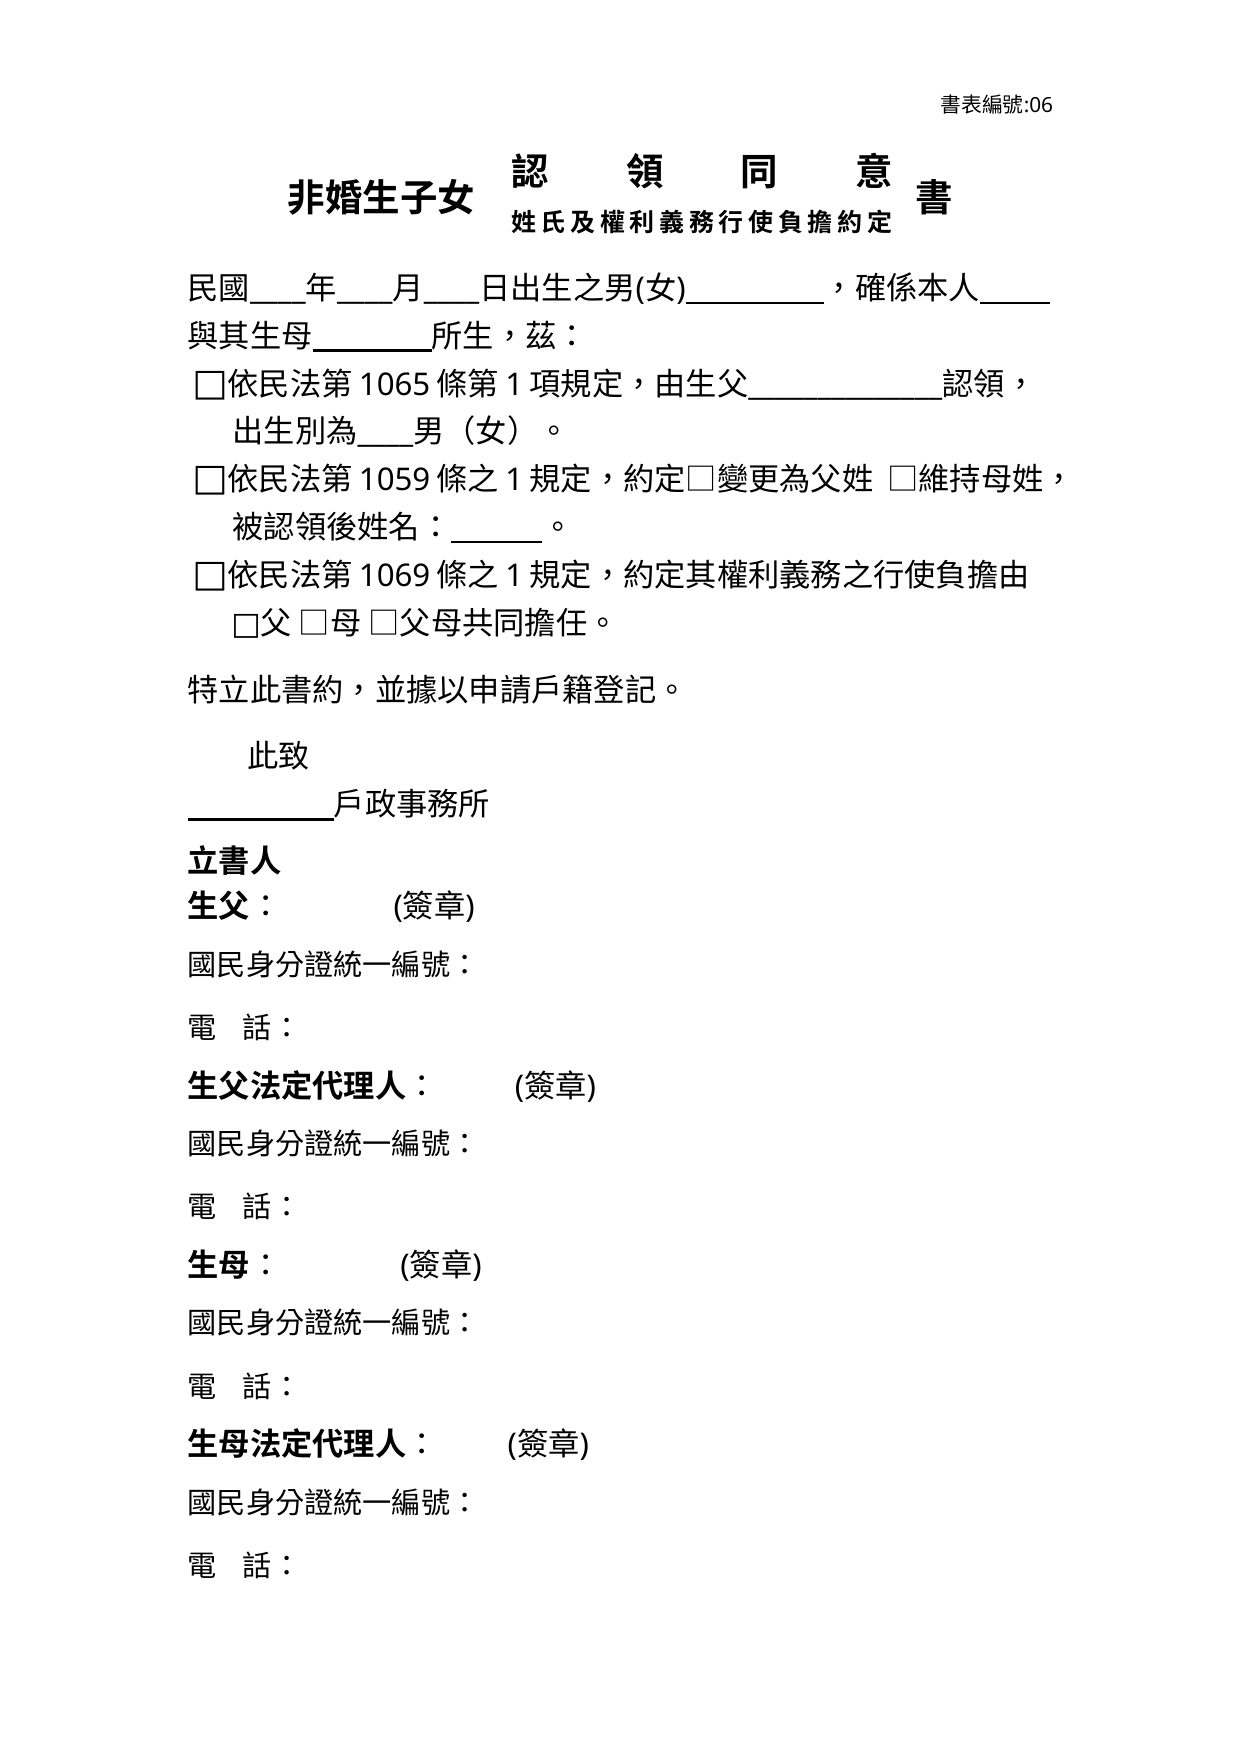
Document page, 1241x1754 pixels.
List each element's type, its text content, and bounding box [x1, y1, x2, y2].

text 生母： (簽章) [187, 1246, 1053, 1284]
text 此致 [247, 729, 1053, 777]
text 認 領 同 意 [511, 149, 893, 195]
text 姓氏及權利義務行使負擔約定 [511, 195, 893, 241]
text 電 話： [187, 1359, 1053, 1407]
text □依民法第1065條第1項規定，由生父______________認領，出生別為____男（女）。 [192, 357, 1053, 452]
text □依民法第1069條之1規定，約定其權利義務之行使負擔由 [192, 548, 1044, 596]
text 民國____年____月____日出生之男(女) ，確係本人 與其生母 所生，茲： [187, 261, 1053, 357]
text 生母法定代理人： (簽章) [187, 1425, 1053, 1463]
text □父 □母 □父母共同擔任。 [226, 596, 1044, 644]
text 國民身分證統一編號： [187, 1463, 1053, 1538]
text 國民身分證統一編號： [187, 1104, 1053, 1179]
text 立書人 [187, 825, 1053, 884]
text 戶政事務所 [187, 777, 1053, 825]
text 生父法定代理人： (簽章) [187, 1067, 1053, 1104]
text 非婚生子女 [187, 164, 511, 223]
text 國民身分證統一編號： [187, 1284, 1053, 1359]
text 國民身分證統一編號： [187, 925, 1053, 1000]
text 特立此書約，並據以申請戶籍登記。 [187, 663, 1053, 711]
text 書 [893, 164, 1053, 223]
text 電 話： [187, 1179, 1053, 1227]
text 生父： (簽章) [187, 884, 1053, 925]
text 電 話： [187, 1538, 1053, 1586]
text 電 話： [187, 1000, 1053, 1048]
text □依民法第1059條之1規定，約定□變更為父姓 □維持母姓，被認領後姓名： 。 [192, 452, 1053, 548]
